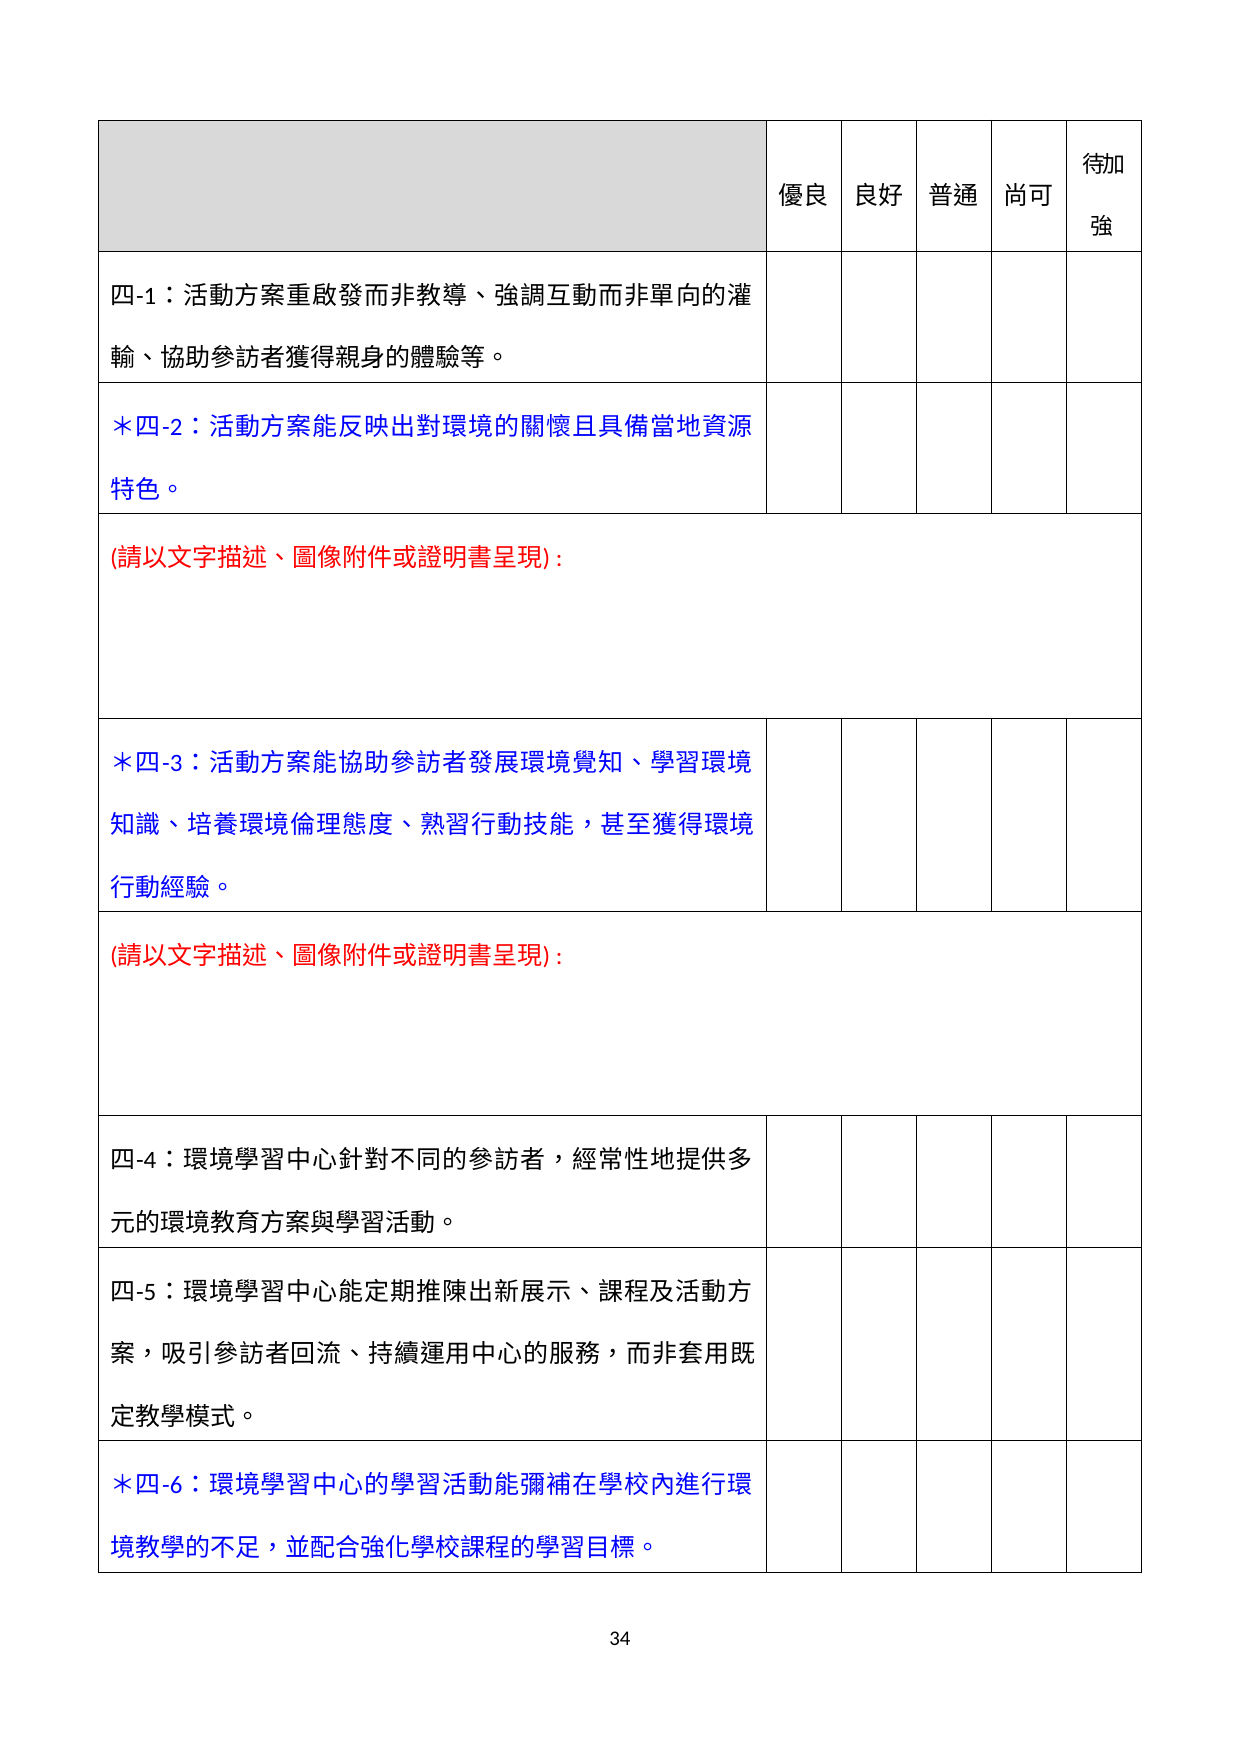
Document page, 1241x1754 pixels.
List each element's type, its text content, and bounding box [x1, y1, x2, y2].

table_cell [992, 1248, 1066, 1440]
table_cell [917, 719, 991, 911]
table_cell [1067, 719, 1141, 911]
table_cell 良好 [842, 121, 916, 251]
table_cell [1067, 1116, 1141, 1247]
table_cell [917, 383, 991, 513]
table_cell 普通 [917, 121, 991, 251]
table_cell [992, 252, 1066, 382]
table_cell [767, 252, 841, 382]
table_cell [992, 1116, 1066, 1247]
table_cell [842, 1248, 916, 1440]
table_cell [842, 1441, 916, 1572]
table_cell 四-1：活動方案重啟發而非教導、強調互動而非單向的灌輸、協助參訪者獲得親身的體驗等。 [99, 252, 766, 382]
table_cell 四-4：環境學習中心針對不同的參訪者，經常性地提供多元的環境教育方案與學習活動。 [99, 1116, 766, 1247]
table_cell 四-5：環境學習中心能定期推陳出新展示、課程及活動方案，吸引參訪者回流、持續運用中心的服務，而非套用既定教學模式。 [99, 1248, 766, 1440]
table_cell (請以文字描述、圖像附件或證明書呈現) : [99, 912, 1141, 1115]
table_cell [917, 1116, 991, 1247]
table_cell [767, 1116, 841, 1247]
table_cell [842, 719, 916, 911]
table_cell [99, 121, 766, 251]
table_cell [1067, 1441, 1141, 1572]
table_cell [917, 1248, 991, 1440]
table_cell [767, 383, 841, 513]
table_cell [992, 1441, 1066, 1572]
table_cell [767, 1248, 841, 1440]
table_cell [767, 719, 841, 911]
table_cell [1067, 252, 1141, 382]
table_cell 優良 [767, 121, 841, 251]
table_cell ＊四-6：環境學習中心的學習活動能彌補在學校內進行環境教學的不足，並配合強化學校課程的學習目標。 [99, 1441, 766, 1572]
table_cell [917, 252, 991, 382]
table_cell (請以文字描述、圖像附件或證明書呈現) : [99, 514, 1141, 717]
table_cell 尚可 [992, 121, 1066, 251]
table_cell [917, 1441, 991, 1572]
table_cell [767, 1441, 841, 1572]
table_cell [992, 719, 1066, 911]
table_cell [1067, 1248, 1141, 1440]
table_cell ＊四-2：活動方案能反映出對環境的關懷且具備當地資源特色。 [99, 383, 766, 513]
table_cell 待加強 [1067, 121, 1141, 251]
table_cell [842, 1116, 916, 1247]
table_cell ＊四-3：活動方案能協助參訪者發展環境覺知、學習環境知識、培養環境倫理態度、熟習行動技能，甚至獲得環境行動經驗。 [99, 719, 766, 911]
table_cell [842, 383, 916, 513]
table_cell [1067, 383, 1141, 513]
table_cell [842, 252, 916, 382]
table_cell [992, 383, 1066, 513]
